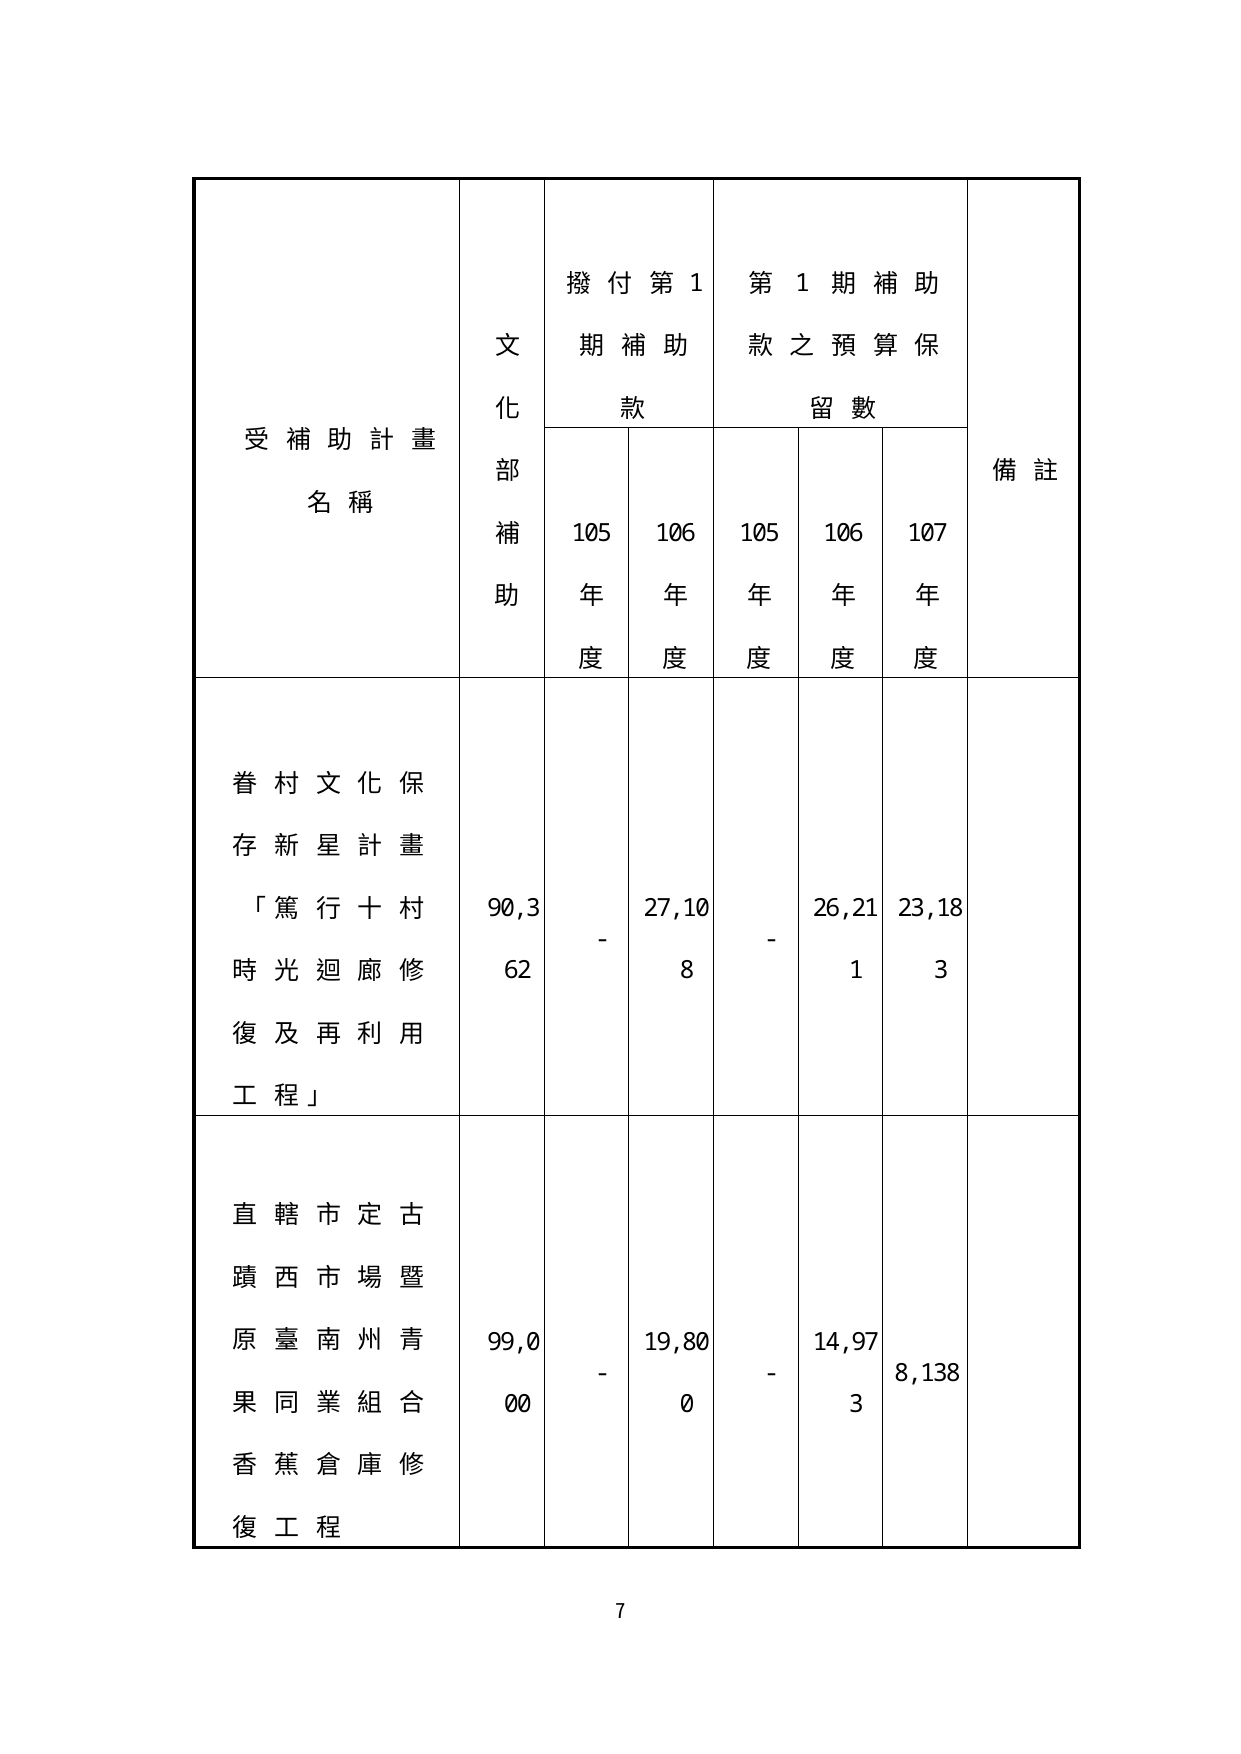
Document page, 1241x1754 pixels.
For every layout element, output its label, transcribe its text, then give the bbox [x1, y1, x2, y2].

table_cell 99,000 [460, 1116, 544, 1546]
table_cell 19,800 [629, 1116, 713, 1546]
table_header 備註 [968, 180, 1078, 677]
table_cell 106年度 [629, 428, 713, 677]
table_cell 26,211 [799, 678, 882, 1115]
table_cell 27,108 [629, 678, 713, 1115]
table_header 第1期補助款之預算保留數 [714, 180, 967, 427]
table_cell 107年度 [883, 428, 967, 677]
table_cell 23,183 [883, 678, 967, 1115]
table_cell 105年度 [714, 428, 798, 677]
table_cell 105年度 [545, 428, 628, 677]
table_header 文化部補 助 [460, 180, 544, 677]
table_cell [968, 678, 1078, 1115]
table_cell - [714, 678, 798, 1115]
table_cell 90,362 [460, 678, 544, 1115]
table_header 撥付第1期補助款 [545, 180, 713, 427]
table_cell [968, 1116, 1078, 1546]
table_cell - [545, 678, 628, 1115]
table_cell 14,973 [799, 1116, 882, 1546]
table_cell 106年度 [799, 428, 882, 677]
table_cell - [714, 1116, 798, 1546]
table_cell - [545, 1116, 628, 1546]
table_header 受補助計畫名稱 [196, 180, 459, 677]
table_cell 8,138 [883, 1116, 967, 1546]
table_cell 眷村文化保存新星計畫「篤行十村時光迴廊修復及再利用工程」 [196, 678, 459, 1115]
table_cell 直轄市定古蹟西市場暨原臺南州青果同業組合香蕉倉庫修復工程 [196, 1116, 459, 1546]
